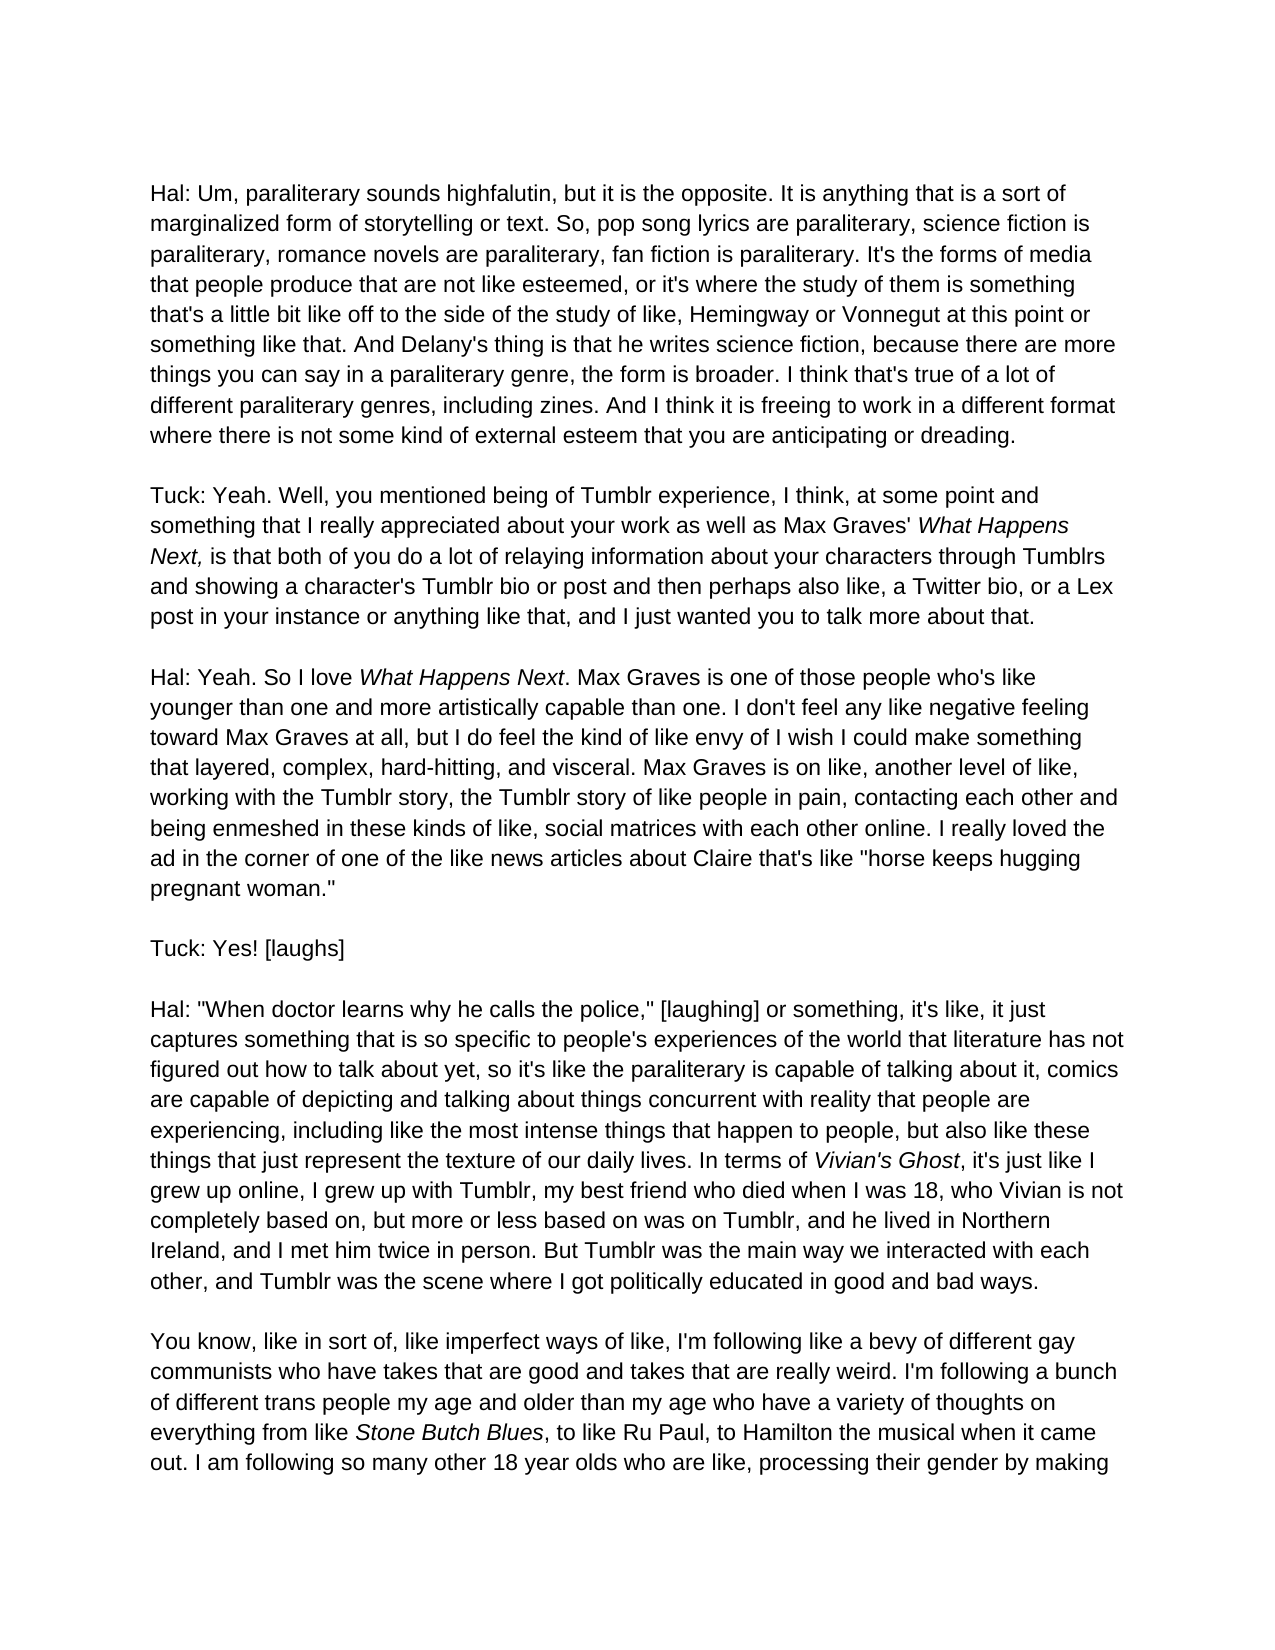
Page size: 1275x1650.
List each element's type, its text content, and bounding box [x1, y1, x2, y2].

text Tuck: Yeah. Well, you mentioned being of Tumblr experience, I think, at some point and something that I really appreciated about your work as well as Max Graves' What Happens Next, is that both of you do a lot of relaying information about your characters through Tumblrs and showing a character's Tumblr bio or post and then perhaps also like, a Twitter bio, or a Lex post in your instance or anything like that, and I just wanted you to talk more about that. [150, 482, 1125, 629]
text Tuck: Yes! [laughs] [150, 935, 1125, 962]
text Hal: Um, paraliterary sounds highfalutin, but it is the opposite. It is anything that is a sort of marginalized form of storytelling or text. So, pop song lyrics are paraliterary, science fiction is paraliterary, romance novels are paraliterary, fan fiction is paraliterary. It's the forms of media that people produce that are not like esteemed, or it's where the study of them is something that's a little bit like off to the side of the study of like, Hemingway or Vonnegut at this point or something like that. And Delany's thing is that he writes science fiction, because there are more things you can say in a paraliterary genre, the form is broader. I think that's true of a lot of different paraliterary genres, including zines. And I think it is freeing to work in a different format where there is not some kind of external esteem that you are anticipating or dreading. [150, 180, 1125, 448]
text Hal: Yeah. So I love What Happens Next. Max Graves is one of those people who's like younger than one and more artistically capable than one. I don't feel any like negative feeling toward Max Graves at all, but I do feel the kind of like envy of I wish I could make something that layered, complex, hard-hitting, and visceral. Max Graves is on like, another level of like, working with the Tumblr story, the Tumblr story of like people in pain, contacting each other and being enmeshed in these kinds of like, social matrices with each other online. I really loved the ad in the corner of one of the like news articles about Claire that's like "horse keeps hugging pregnant woman." [150, 663, 1125, 901]
text You know, like in sort of, like imperfect ways of like, I'm following like a bevy of different gay communists who have takes that are good and takes that are really weird. I'm following a bunch of different trans people my age and older than my age who have a variety of thoughts on everything from like Stone Butch Blues, to like Ru Paul, to Hamilton the musical when it came out. I am following so many other 18 year olds who are like, processing their gender by making [150, 1328, 1125, 1475]
text Hal: "When doctor learns why he calls the police," [laughing] or something, it's like, it just captures something that is so specific to people's experiences of the world that literature has not figured out how to talk about yet, so it's like the paraliterary is capable of talking about it, comics are capable of depicting and talking about things concurrent with reality that people are experiencing, including like the most intense things that happen to people, but also like these things that just represent the texture of our daily lives. In terms of Vivian's Ghost, it's just like I grew up online, I grew up with Tumblr, my best friend who died when I was 18, who Vivian is not completely based on, but more or less based on was on Tumblr, and he lived in Northern Ireland, and I met him twice in person. But Tumblr was the main way we interacted with each other, and Tumblr was the scene where I got politically educated in good and bad ways. [150, 996, 1125, 1294]
